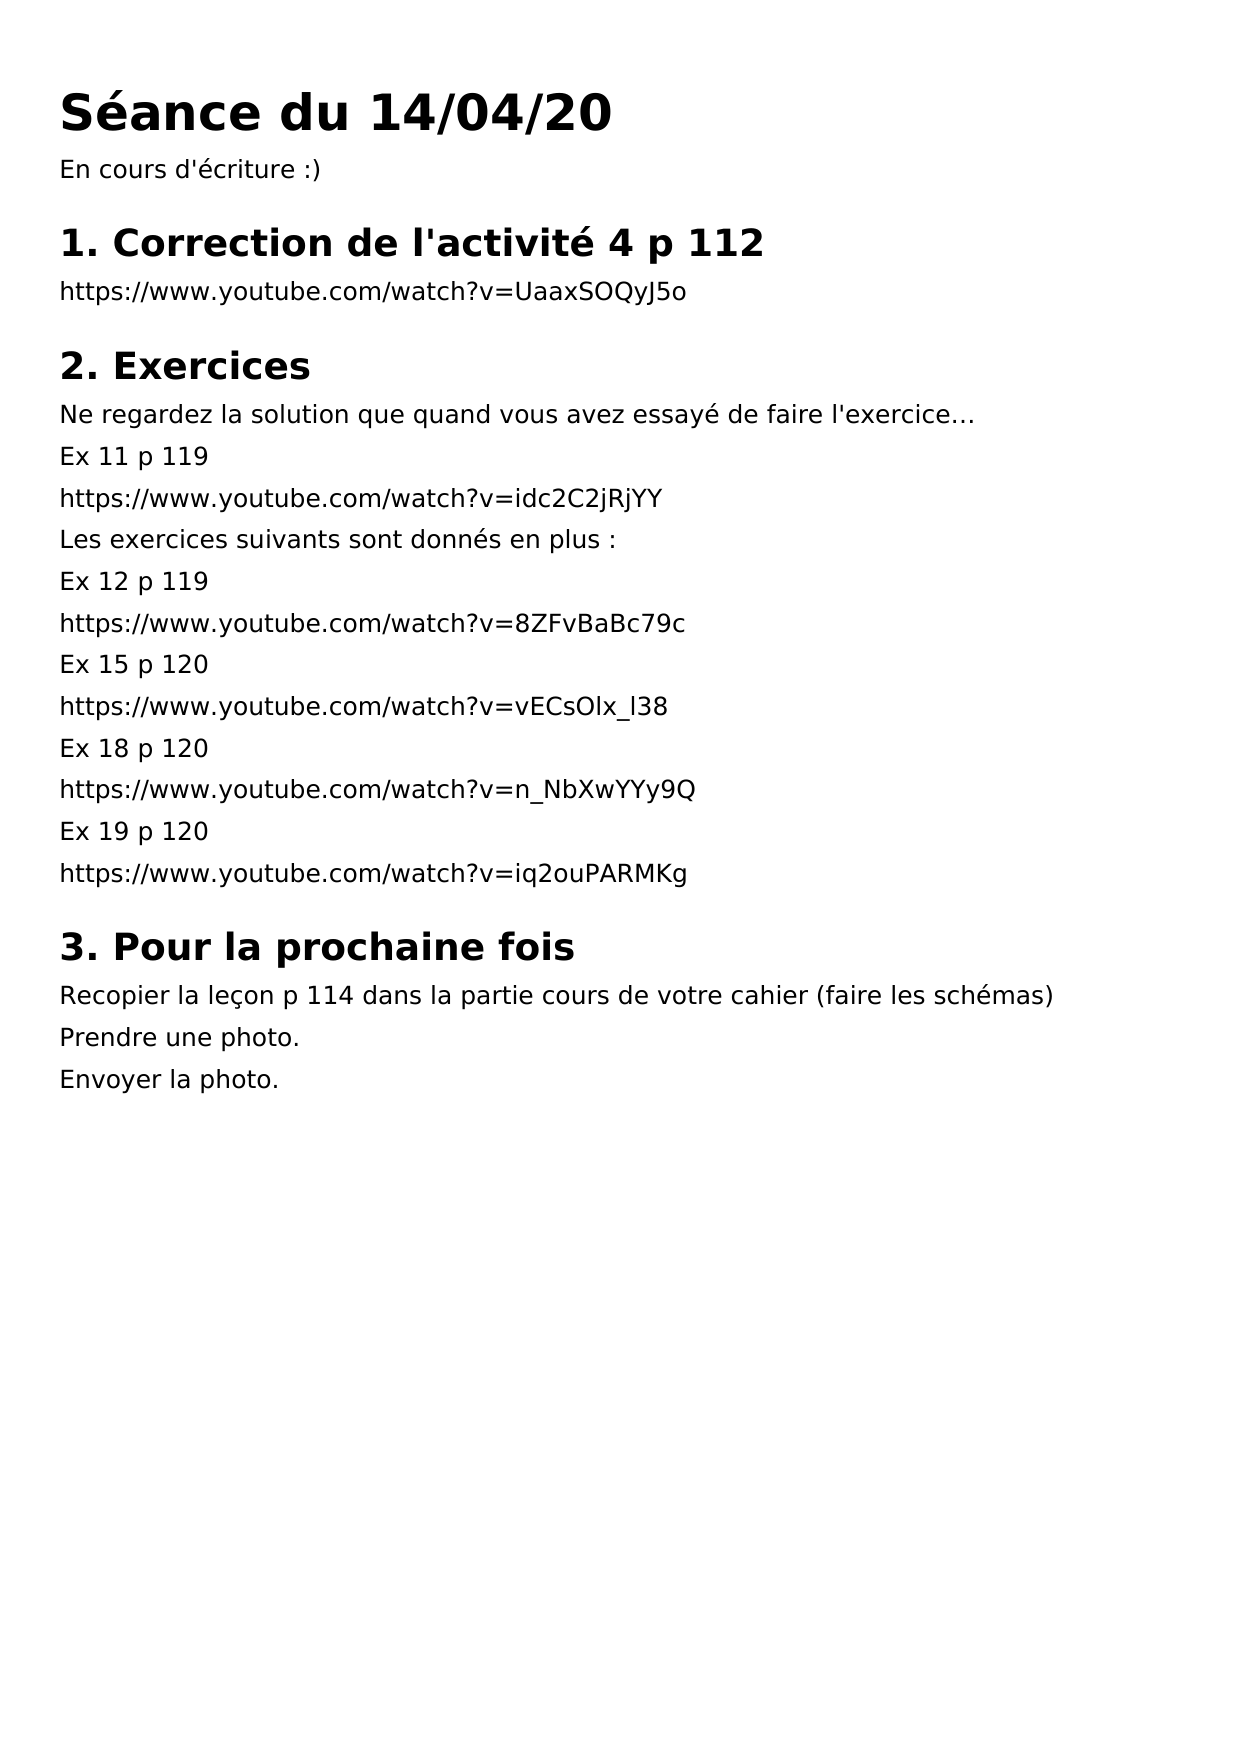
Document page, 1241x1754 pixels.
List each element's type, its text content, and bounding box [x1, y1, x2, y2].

text En cours d'écriture :) [59, 155, 1181, 184]
text https://www.youtube.com/watch?v=8ZFvBaBc79c [59, 609, 1181, 638]
text https://www.youtube.com/watch?v=UaaxSOQyJ5o [59, 278, 1181, 307]
text https://www.youtube.com/watch?v=vECsOlx_l38 [59, 692, 1181, 721]
text Ex 11 p 119 [59, 442, 1181, 471]
text Ex 12 p 119 [59, 567, 1181, 596]
text https://www.youtube.com/watch?v=iq2ouPARMKg [59, 859, 1181, 888]
subtitle 1. Correction de l'activité 4 p 112 [59, 221, 1181, 265]
subtitle 3. Pour la prochaine fois [59, 925, 1181, 969]
text Envoyer la photo. [59, 1065, 1181, 1094]
text Recopier la leçon p 114 dans la partie cours de votre cahier (faire les schémas) [59, 982, 1181, 1011]
text https://www.youtube.com/watch?v=n_NbXwYYy9Q [59, 775, 1181, 804]
text Ex 15 p 120 [59, 650, 1181, 679]
text https://www.youtube.com/watch?v=idc2C2jRjYY [59, 484, 1181, 513]
text Prendre une photo. [59, 1023, 1181, 1052]
subtitle Séance du 14/04/20 [59, 84, 1181, 142]
text Les exercices suivants sont donnés en plus : [59, 525, 1181, 554]
subtitle 2. Exercices [59, 344, 1181, 388]
text Ex 19 p 120 [59, 817, 1181, 846]
text Ex 18 p 120 [59, 734, 1181, 763]
text Ne regardez la solution que quand vous avez essayé de faire l'exercice… [59, 400, 1181, 429]
